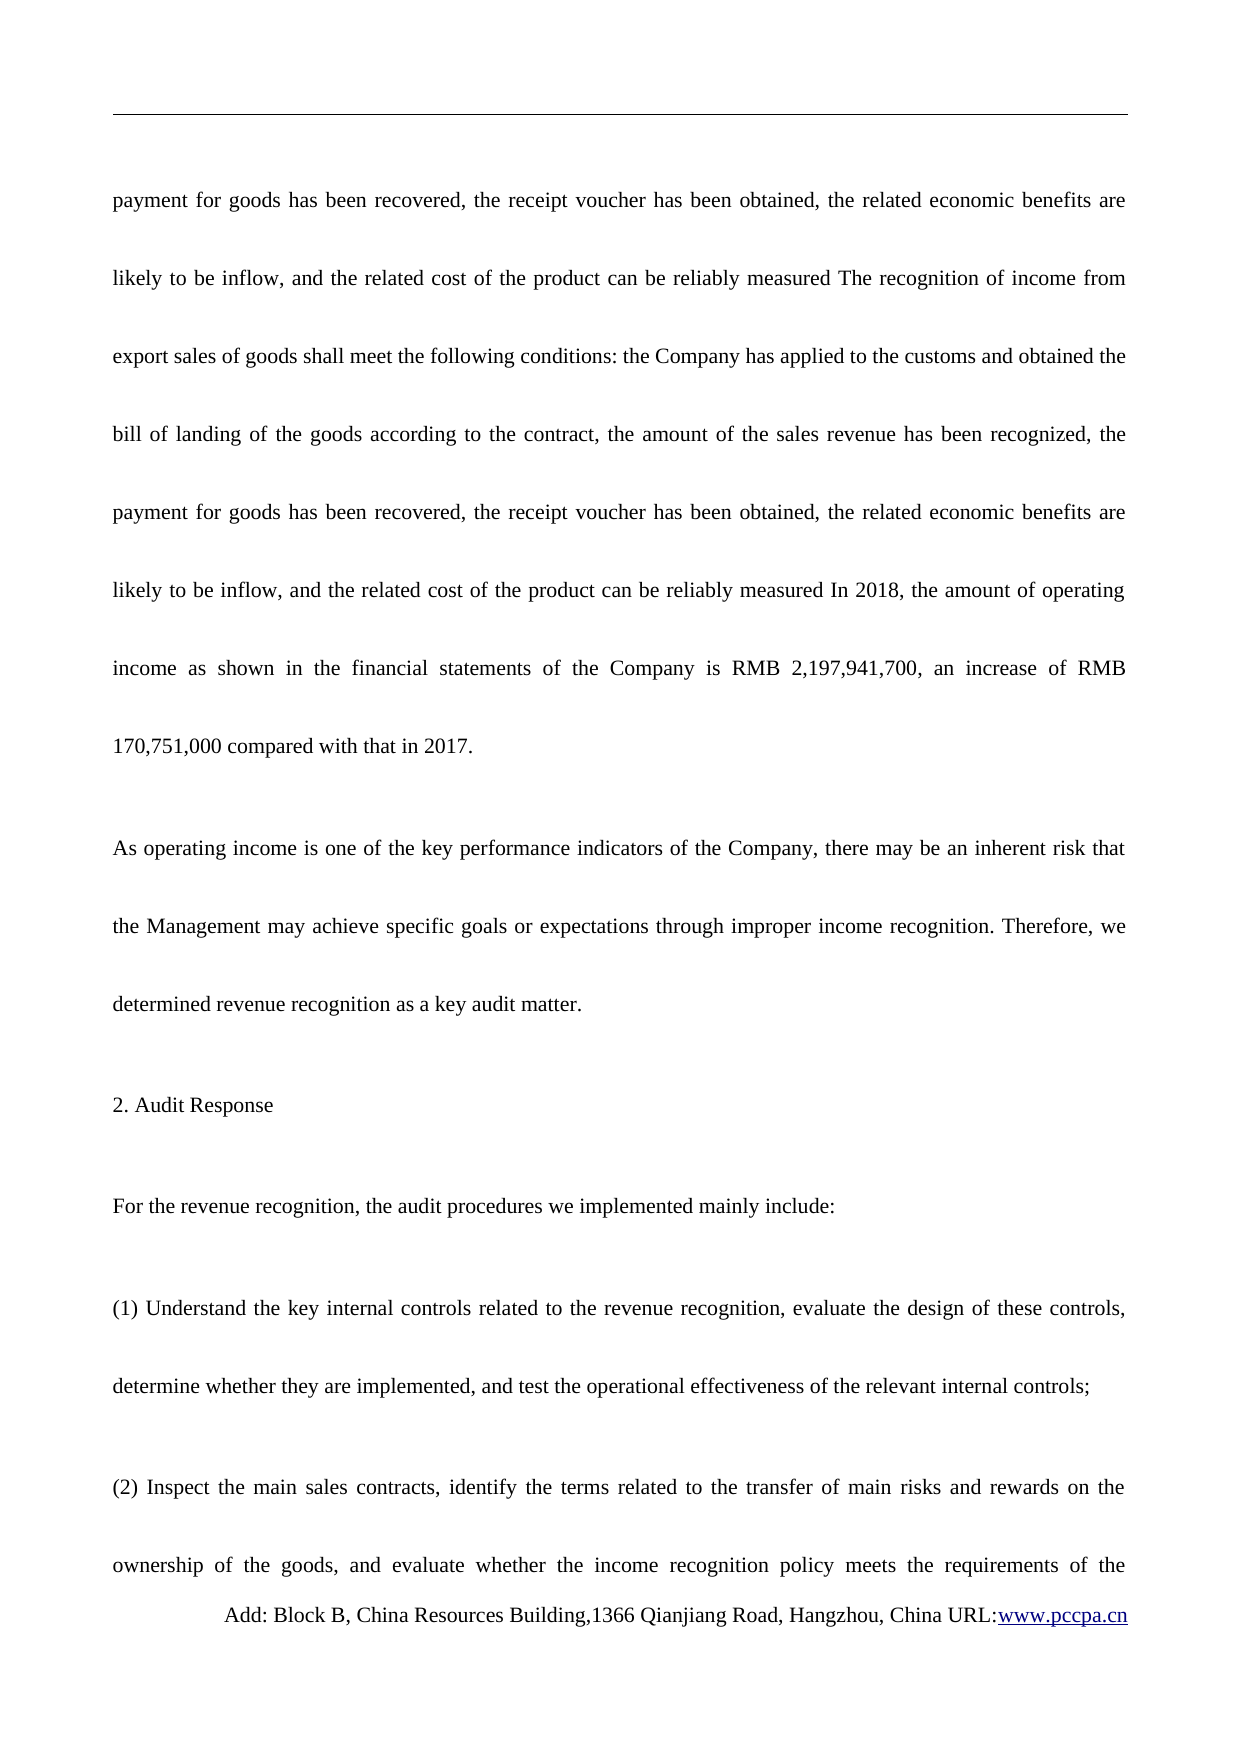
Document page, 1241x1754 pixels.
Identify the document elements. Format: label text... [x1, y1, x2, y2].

text For the revenue recognition, the audit procedures we implemented mainly include: [112, 1164, 1128, 1227]
text payment for goods has been recovered, the receipt voucher has been obtained, the related economic benefits are likely to be inflow, and the related cost of the product can be reliably measured The recognition of income from export sales of goods shall meet the following conditions: the Company has applied to the customs and obtained the bill of landing of the goods according to the contract, the amount of the sales revenue has been recognized, the payment for goods has been recovered, the receipt voucher has been obtained, the related economic benefits are likely to be inflow, and the related cost of the product can be reliably measured In 2018, the amount of operating income as shown in the financial statements of the Company is RMB 2,197,941,700, an increase of RMB 170,751,000 compared with that in 2017. [112, 157, 1128, 767]
text As operating income is one of the key performance indicators of the Company, there may be an inherent risk that the Management may achieve specific goals or expectations through improper income recognition. Therefore, we determined revenue recognition as a key audit matter. [112, 806, 1128, 1024]
text (1) Understand the key internal controls related to the revenue recognition, evaluate the design of these controls, determine whether they are implemented, and test the operational effectiveness of the relevant internal controls; [112, 1266, 1128, 1406]
text 2. Audit Response [112, 1063, 1128, 1126]
text (2) Inspect the main sales contracts, identify the terms related to the transfer of main risks and rewards on the ownership of the goods, and evaluate whether the income recognition policy meets the requirements of the [112, 1445, 1128, 1586]
